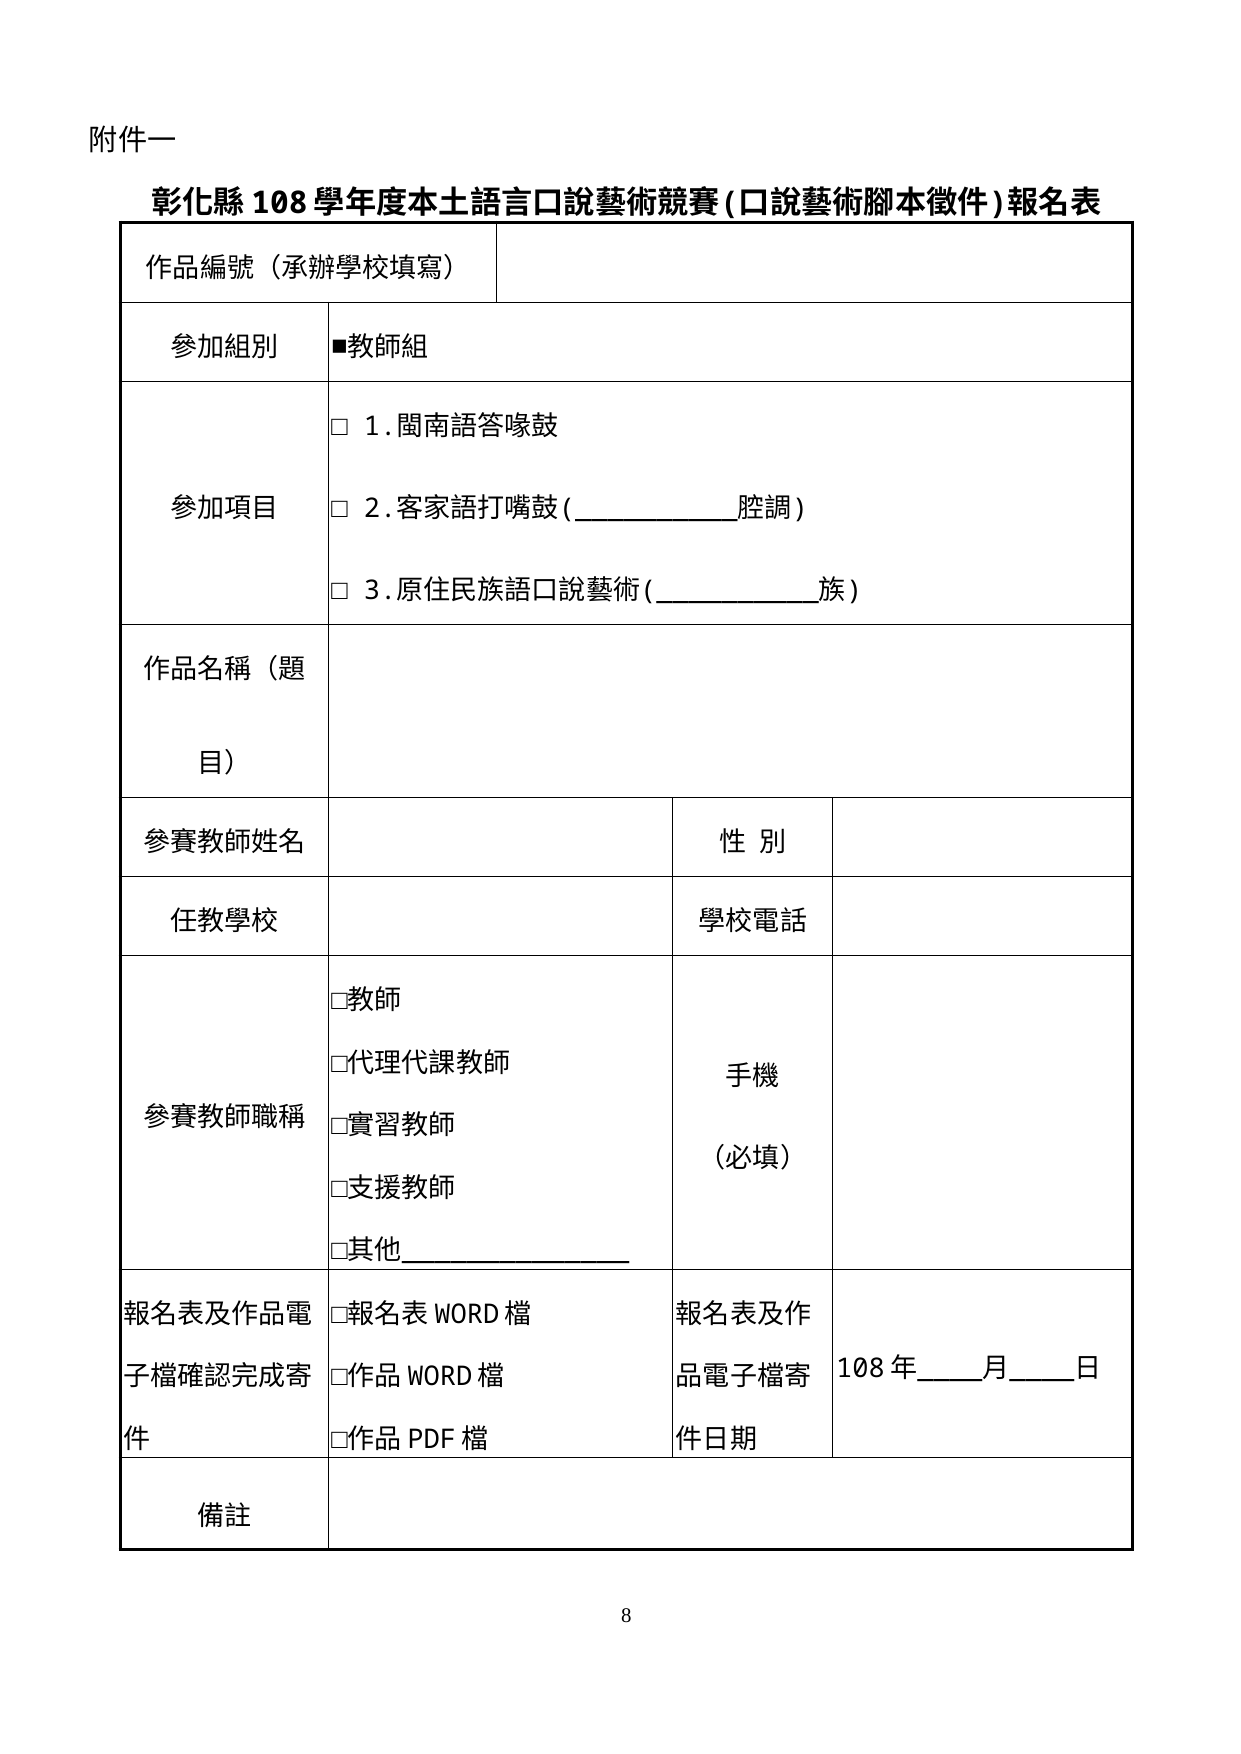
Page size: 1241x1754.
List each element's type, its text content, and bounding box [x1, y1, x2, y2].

table_cell □報名表WORD檔 □作品WORD檔 □作品PDF檔 [329, 1270, 672, 1457]
table_cell 作品名稱（題目） [122, 625, 328, 797]
table_header [497, 224, 1131, 302]
table_cell 參加項目 [122, 382, 328, 624]
table_cell 108年____月____日 [833, 1270, 1131, 1457]
table_cell 學校電話 [673, 877, 832, 955]
table_cell □ 1.閩南語答喙鼓 □ 2.客家語打嘴鼓(__________腔調) □ 3.原住民族語口說藝術(__________族) [329, 382, 1131, 624]
table_cell [833, 798, 1131, 876]
table_cell [329, 877, 672, 955]
table_cell 報名表及作品電子檔確認完成寄件 [122, 1270, 328, 1457]
table_cell [329, 798, 672, 876]
table_cell □教師 □代理代課教師 □實習教師 □支援教師 □其他­­­______________ [329, 956, 672, 1269]
table_cell [833, 877, 1131, 955]
table_cell [833, 956, 1131, 1269]
table_cell 報名表及作品電子檔寄件日期 [673, 1270, 832, 1457]
table_cell 性 別 [673, 798, 832, 876]
table_cell 參賽教師姓名 [122, 798, 328, 876]
table_cell 參加組別 [122, 303, 328, 381]
table_header 作品編號（承辦學校填寫） [122, 224, 496, 302]
table_cell 備註 [122, 1458, 328, 1547]
text 附件一 [89, 96, 1163, 158]
table_cell [329, 625, 1131, 797]
table_cell ■教師組 [329, 303, 1131, 381]
text 彰化縣108學年度本土語言口說藝術競賽(口說藝術腳本徵件)報名表 [89, 158, 1163, 221]
table_cell 任教學校 [122, 877, 328, 955]
table_cell 手機 （必填） [673, 956, 832, 1269]
table_cell [329, 1458, 1131, 1547]
table_cell 參賽教師職稱 [122, 956, 328, 1269]
